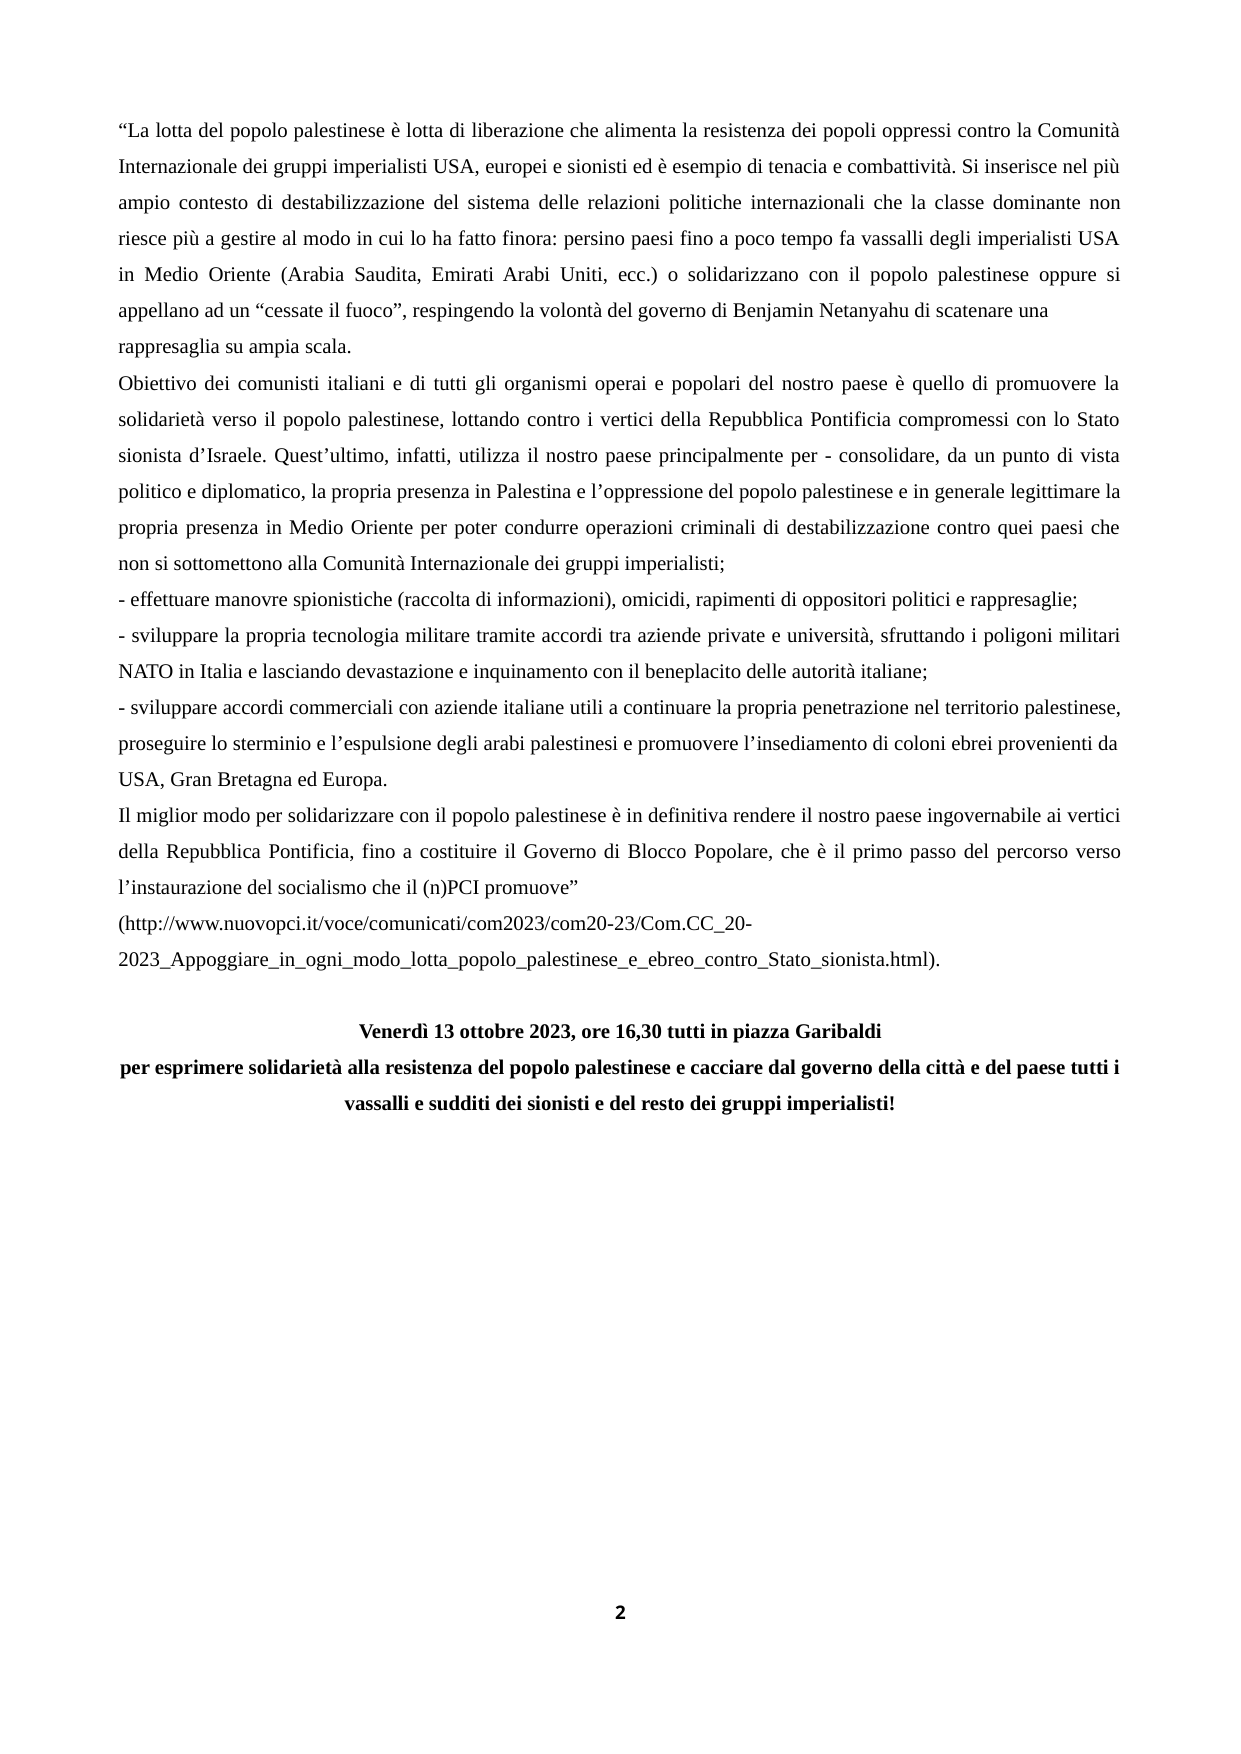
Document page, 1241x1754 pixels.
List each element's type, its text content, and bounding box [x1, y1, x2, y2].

text rappresaglia su ampia scala. [118, 334, 1122, 358]
text Il miglior modo per solidarizzare con il popolo palestinese è in definitiva rendere il nostro paese ingovernabile ai vertici della Repubblica Pontificia, fino a costituire il Governo di Blocco Popolare, che è il primo passo del percorso verso l’instaurazione del socialismo che il (n)PCI promuove” [118, 803, 1122, 899]
text (http://www.nuovopci.it/voce/comunicati/com2023/com20-23/Com.CC_20-2023_Appoggiare_in_ogni_modo_lotta_popolo_palestinese_e_ebreo_contro_Stato_sionista.html). [118, 911, 1122, 971]
text - sviluppare la propria tecnologia militare tramite accordi tra aziende private e università, sfruttando i poligoni militari NATO in Italia e lasciando devastazione e inquinamento con il beneplacito delle autorità italiane; [118, 623, 1122, 683]
text - sviluppare accordi commerciali con aziende italiane utili a continuare la propria penetrazione nel territorio palestinese, proseguire lo sterminio e l’espulsione degli arabi palestinesi e promuovere l’insediamento di coloni ebrei provenienti da [118, 695, 1122, 755]
text per esprimere solidarietà alla resistenza del popolo palestinese e cacciare dal governo della città e del paese tutti i [118, 1055, 1122, 1079]
text Venerdì 13 ottobre 2023, ore 16,30 tutti in piazza Garibaldi [118, 1019, 1122, 1043]
text “La lotta del popolo palestinese è lotta di liberazione che alimenta la resistenza dei popoli oppressi contro la Comunità Internazionale dei gruppi imperialisti USA, europei e sionisti ed è esempio di tenacia e combattività. Si inserisce nel più ampio contesto di destabilizzazione del sistema delle relazioni politiche internazionali che la classe dominante non riesce più a gestire al modo in cui lo ha fatto finora: persino paesi fino a poco tempo fa vassalli degli imperialisti USA in Medio Oriente (Arabia Saudita, Emirati Arabi Uniti, ecc.) o solidarizzano con il popolo palestinese oppure si appellano ad un “cessate il fuoco”, respingendo la volontà del governo di Benjamin Netanyahu di scatenare una [118, 118, 1122, 322]
text vassalli e sudditi dei sionisti e del resto dei gruppi imperialisti! [118, 1091, 1122, 1115]
text USA, Gran Bretagna ed Europa. [118, 767, 1122, 791]
text - effettuare manovre spionistiche (raccolta di informazioni), omicidi, rapimenti di oppositori politici e rappresaglie; [118, 587, 1122, 611]
text Obiettivo dei comunisti italiani e di tutti gli organismi operai e popolari del nostro paese è quello di promuovere la solidarietà verso il popolo palestinese, lottando contro i vertici della Repubblica Pontificia compromessi con lo Stato sionista d’Israele. Quest’ultimo, infatti, utilizza il nostro paese principalmente per - consolidare, da un punto di vista politico e diplomatico, la propria presenza in Palestina e l’oppressione del popolo palestinese e in generale legittimare la propria presenza in Medio Oriente per poter condurre operazioni criminali di destabilizzazione contro quei paesi che non si sottomettono alla Comunità Internazionale dei gruppi imperialisti; [118, 370, 1122, 575]
